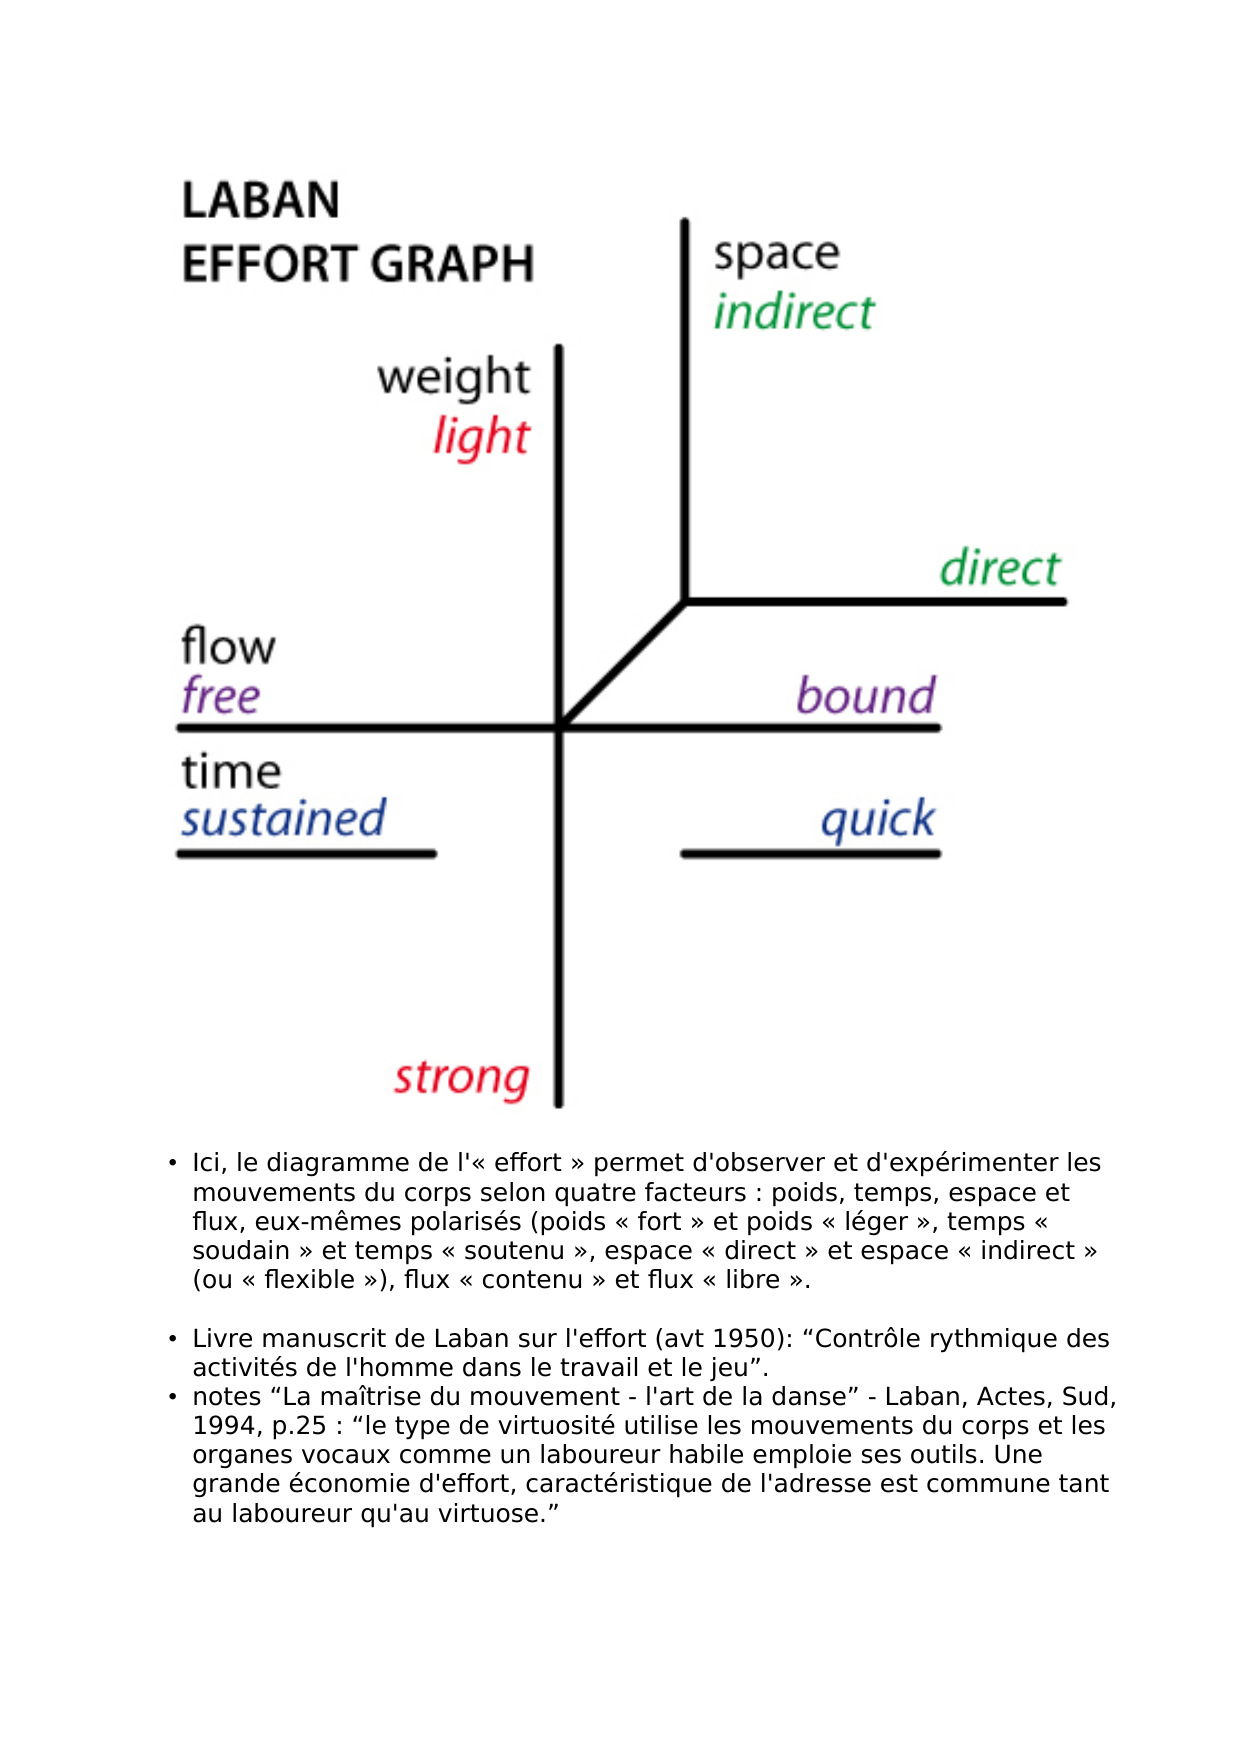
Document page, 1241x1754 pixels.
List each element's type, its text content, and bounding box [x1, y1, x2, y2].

list notes “La maîtrise du mouvement - l'art de la danse” - Laban, Actes, Sud, 1994, p.25 : “le type de virtuosité utilise les mouvements du corps et les organes vocaux comme un laboureur habile emploie ses outils. Une grande économie d'effort, caractéristique de l'adresse est commune tant au laboureur qu'au virtuose.” [177, 1382, 1122, 1528]
picture [118, 118, 1123, 1149]
list Ici, le diagramme de l'« effort » permet d'observer et d'expérimenter les mouvements du corps selon quatre facteurs : poids, temps, espace et flux, eux-mêmes polarisés (poids « fort » et poids « léger », temps « soudain » et temps « soutenu », espace « direct » et espace « indirect » (ou « flexible »), flux « contenu » et flux « libre ». [177, 1149, 1122, 1294]
list Livre manuscrit de Laban sur l'effort (avt 1950): “Contrôle rythmique des activités de l'homme dans le travail et le jeu”. [177, 1324, 1122, 1382]
